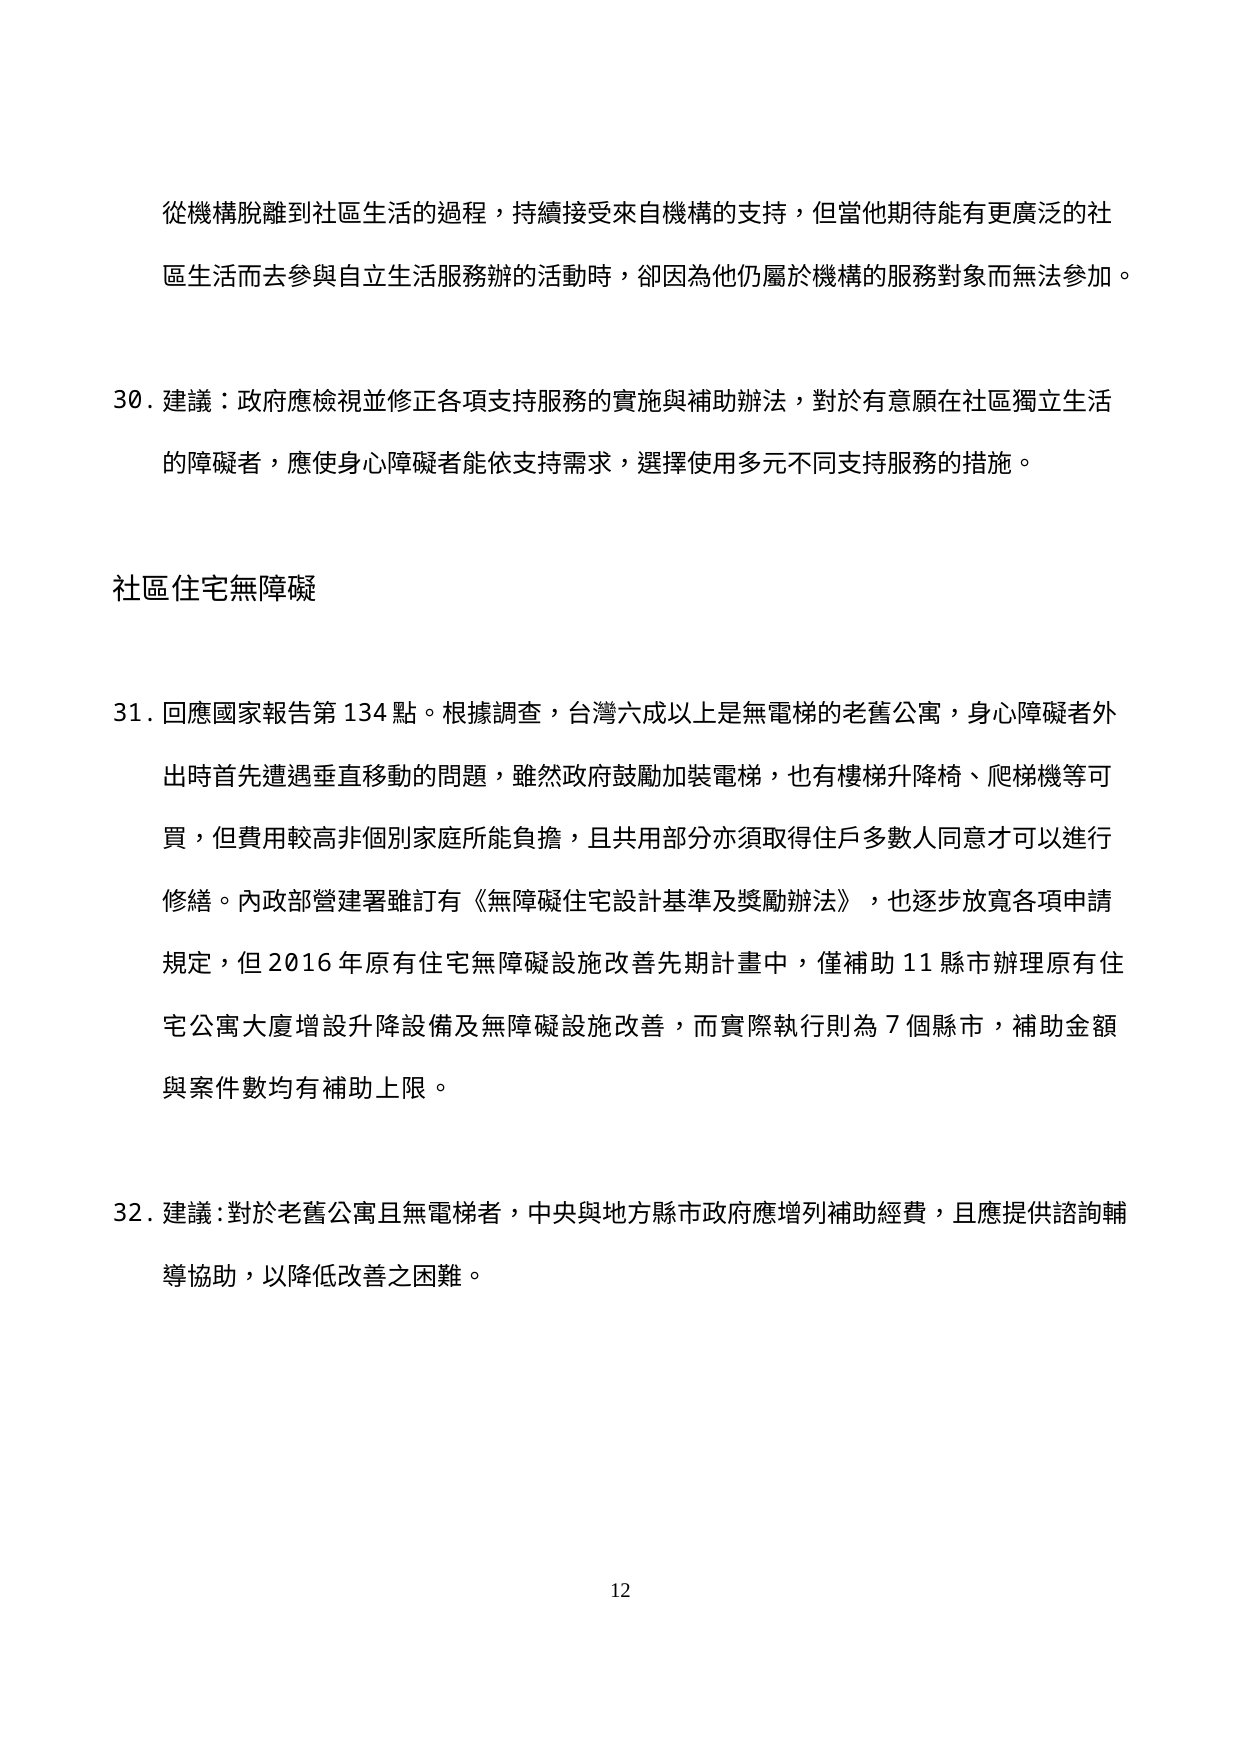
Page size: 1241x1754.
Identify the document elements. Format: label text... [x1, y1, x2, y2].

list 建議：政府應檢視並修正各項支持服務的實施與補助辦法，對於有意願在社區獨立生活的障礙者，應使身心障礙者能依支持需求，選擇使用多元不同支持服務的措施。 [112, 357, 1128, 482]
list 《身心障礙者居家照顧費用補助辦法》的支持服務給付標準缺乏對身心障礙者自立生活不同階段的考量。身障者幾乎只被允許使用一種資源，限縮障礙者在社區生活中支持服務的選擇，阻礙身心障礙者取得於社區生活必要的個人協助，如一名在台中的障礙者在從機構脫離到社區生活的過程，持續接受來自機構的支持，但當他期待能有更廣泛的社區生活而去參與自立生活服務辦的活動時，卻因為他仍屬於機構的服務對象而無法參加。 [112, 170, 1128, 295]
list 回應國家報告第134點。根據調查，台灣六成以上是無電梯的老舊公寓，身心障礙者外出時首先遭遇垂直移動的問題，雖然政府鼓勵加裝電梯，也有樓梯升降椅、爬梯機等可買，但費用較高非個別家庭所能負擔，且共用部分亦須取得住戶多數人同意才可以進行修繕。內政部營建署雖訂有《無障礙住宅設計基準及獎勵辦法》，也逐步放寬各項申請規定，但2016年原有住宅無障礙設施改善先期計畫中，僅補助11縣市辦理原有住宅公寓大廈增設升降設備及無障礙設施改善，而實際執行則為7個縣市，補助金額與案件數均有補助上限。 [112, 670, 1128, 1107]
list 建議:對於老舊公寓且無電梯者，中央與地方縣市政府應增列補助經費，且應提供諮詢輔導協助，以降低改善之困難。 [112, 1170, 1128, 1295]
subtitle 社區住宅無障礙 [112, 545, 1128, 607]
